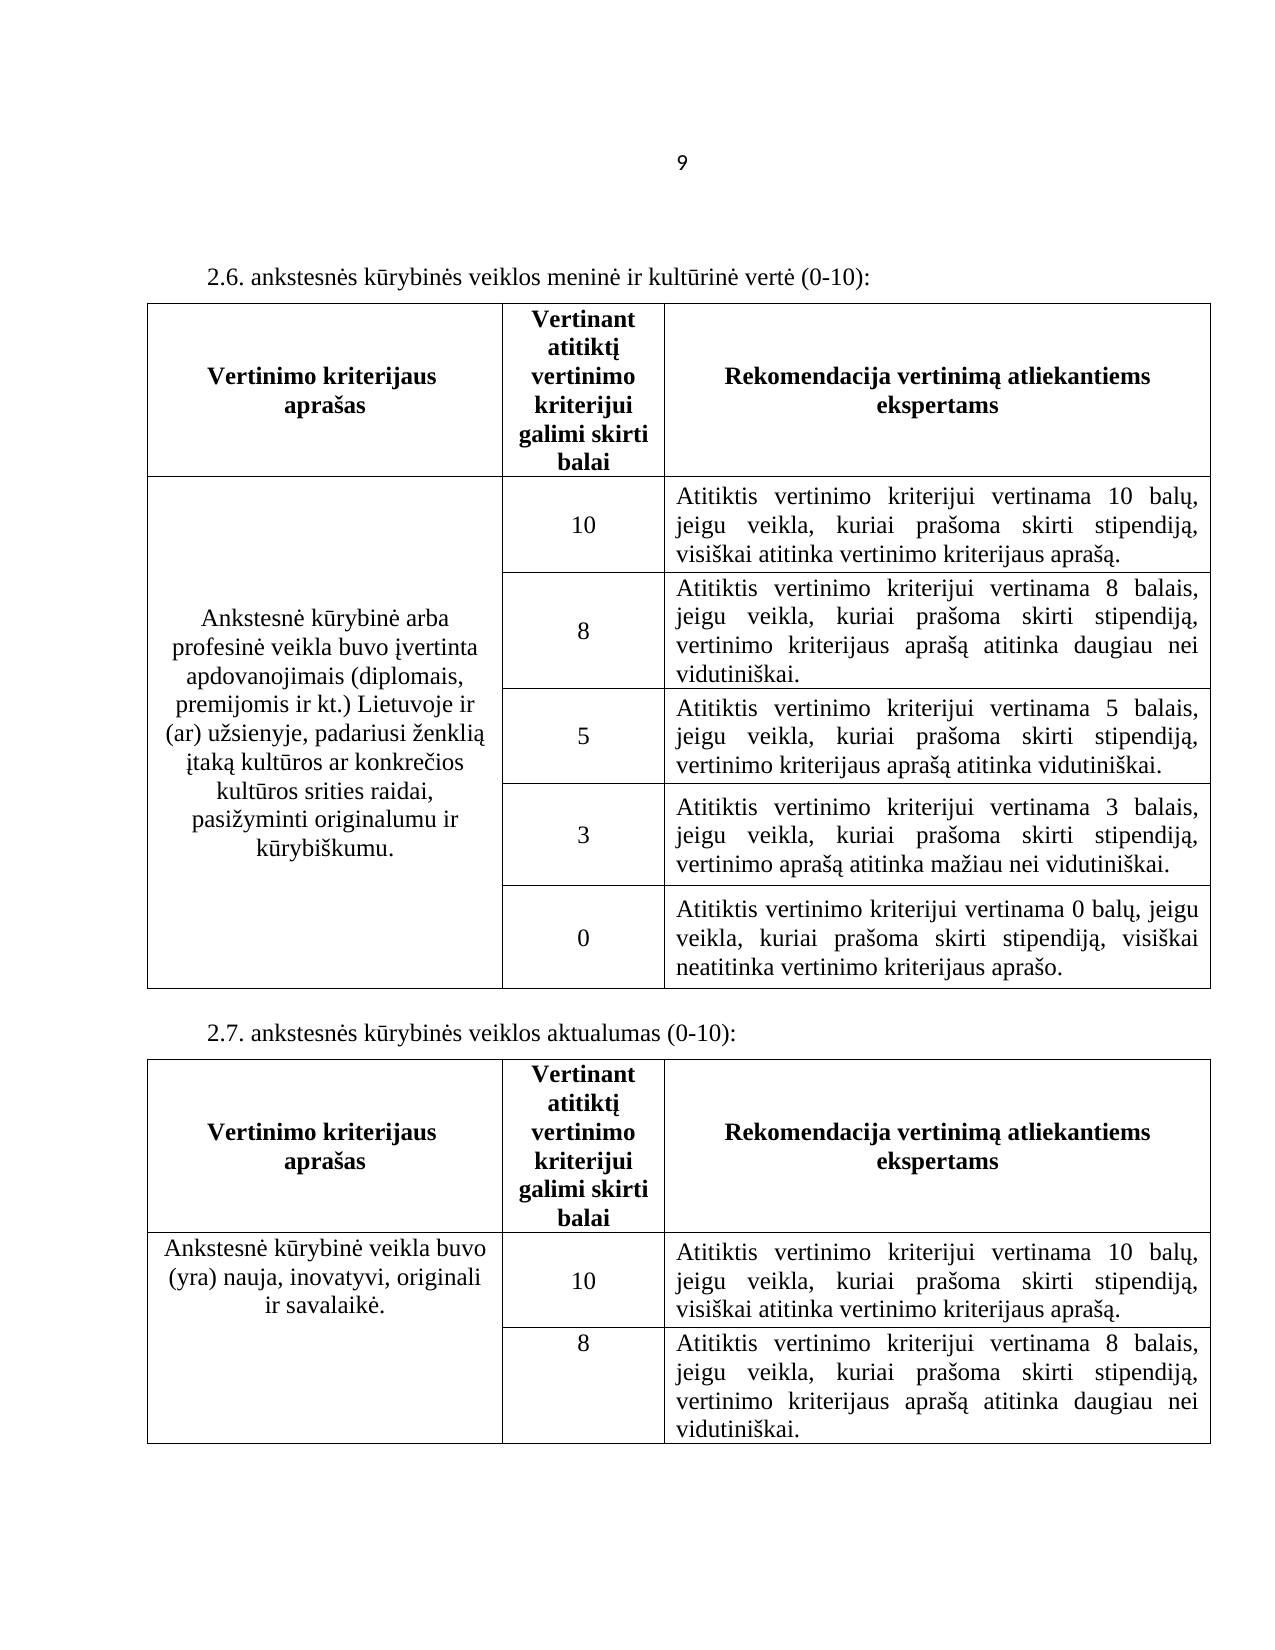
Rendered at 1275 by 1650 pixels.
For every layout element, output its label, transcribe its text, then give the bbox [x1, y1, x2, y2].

table_header Rekomendacija vertinimą atliekantiems ekspertams [665, 304, 1210, 476]
table_cell Ankstesnė kūrybinė arba profesinė veikla buvo įvertinta apdovanojimais (diplomais, premijomis ir kt.) Lietuvoje ir (ar) užsienyje, padariusi ženklią įtaką kultūros ar konkrečios kultūros srities raidai, pasižyminti originalumu ir kūrybiškumu. [148, 477, 502, 988]
table_cell 8 [503, 1328, 664, 1443]
table_cell 3 [503, 784, 664, 885]
table_cell Ankstesnė kūrybinė veikla buvo (yra) nauja, inovatyvi, originali ir savalaikė. [148, 1233, 502, 1443]
table_header Vertinant atitiktį vertinimo kriterijui galimi skirti balai [503, 1060, 664, 1232]
table_cell Atitiktis vertinimo kriterijui vertinama 10 balų, jeigu veikla, kuriai prašoma skirti stipendiją, visiškai atitinka vertinimo kriterijaus aprašą. [665, 1233, 1210, 1327]
table_cell 10 [503, 1233, 664, 1327]
table_cell 5 [503, 689, 664, 783]
table_cell 0 [503, 886, 664, 988]
text 2.6. ankstesnės kūrybinės veiklos meninė ir kultūrinė vertė (0-10): [148, 262, 1216, 291]
table_header Rekomendacija vertinimą atliekantiems ekspertams [665, 1060, 1210, 1232]
table_header Vertinimo kriterijaus aprašas [148, 1060, 502, 1232]
table_cell 10 [503, 477, 664, 572]
table_cell Atitiktis vertinimo kriterijui vertinama 0 balų, jeigu veikla, kuriai prašoma skirti stipendiją, visiškai neatitinka vertinimo kriterijaus aprašo. [665, 886, 1210, 988]
table_cell Atitiktis vertinimo kriterijui vertinama 3 balais, jeigu veikla, kuriai prašoma skirti stipendiją, vertinimo aprašą atitinka mažiau nei vidutiniškai. [665, 784, 1210, 885]
table_header Vertinimo kriterijaus aprašas [148, 304, 502, 476]
text 2.7. ankstesnės kūrybinės veiklos aktualumas (0-10): [148, 1018, 1216, 1046]
table_cell Atitiktis vertinimo kriterijui vertinama 10 balų, jeigu veikla, kuriai prašoma skirti stipendiją, visiškai atitinka vertinimo kriterijaus aprašą. [665, 477, 1210, 572]
table_header Vertinant atitiktį vertinimo kriterijui galimi skirti balai [503, 304, 664, 476]
table_cell Atitiktis vertinimo kriterijui vertinama 5 balais, jeigu veikla, kuriai prašoma skirti stipendiją, vertinimo kriterijaus aprašą atitinka vidutiniškai. [665, 689, 1210, 783]
table_cell 8 [503, 573, 664, 688]
table_cell Atitiktis vertinimo kriterijui vertinama 8 balais, jeigu veikla, kuriai prašoma skirti stipendiją, vertinimo kriterijaus aprašą atitinka daugiau nei vidutiniškai. [665, 573, 1210, 688]
table_cell Atitiktis vertinimo kriterijui vertinama 8 balais, jeigu veikla, kuriai prašoma skirti stipendiją, vertinimo kriterijaus aprašą atitinka daugiau nei vidutiniškai. [665, 1328, 1210, 1443]
